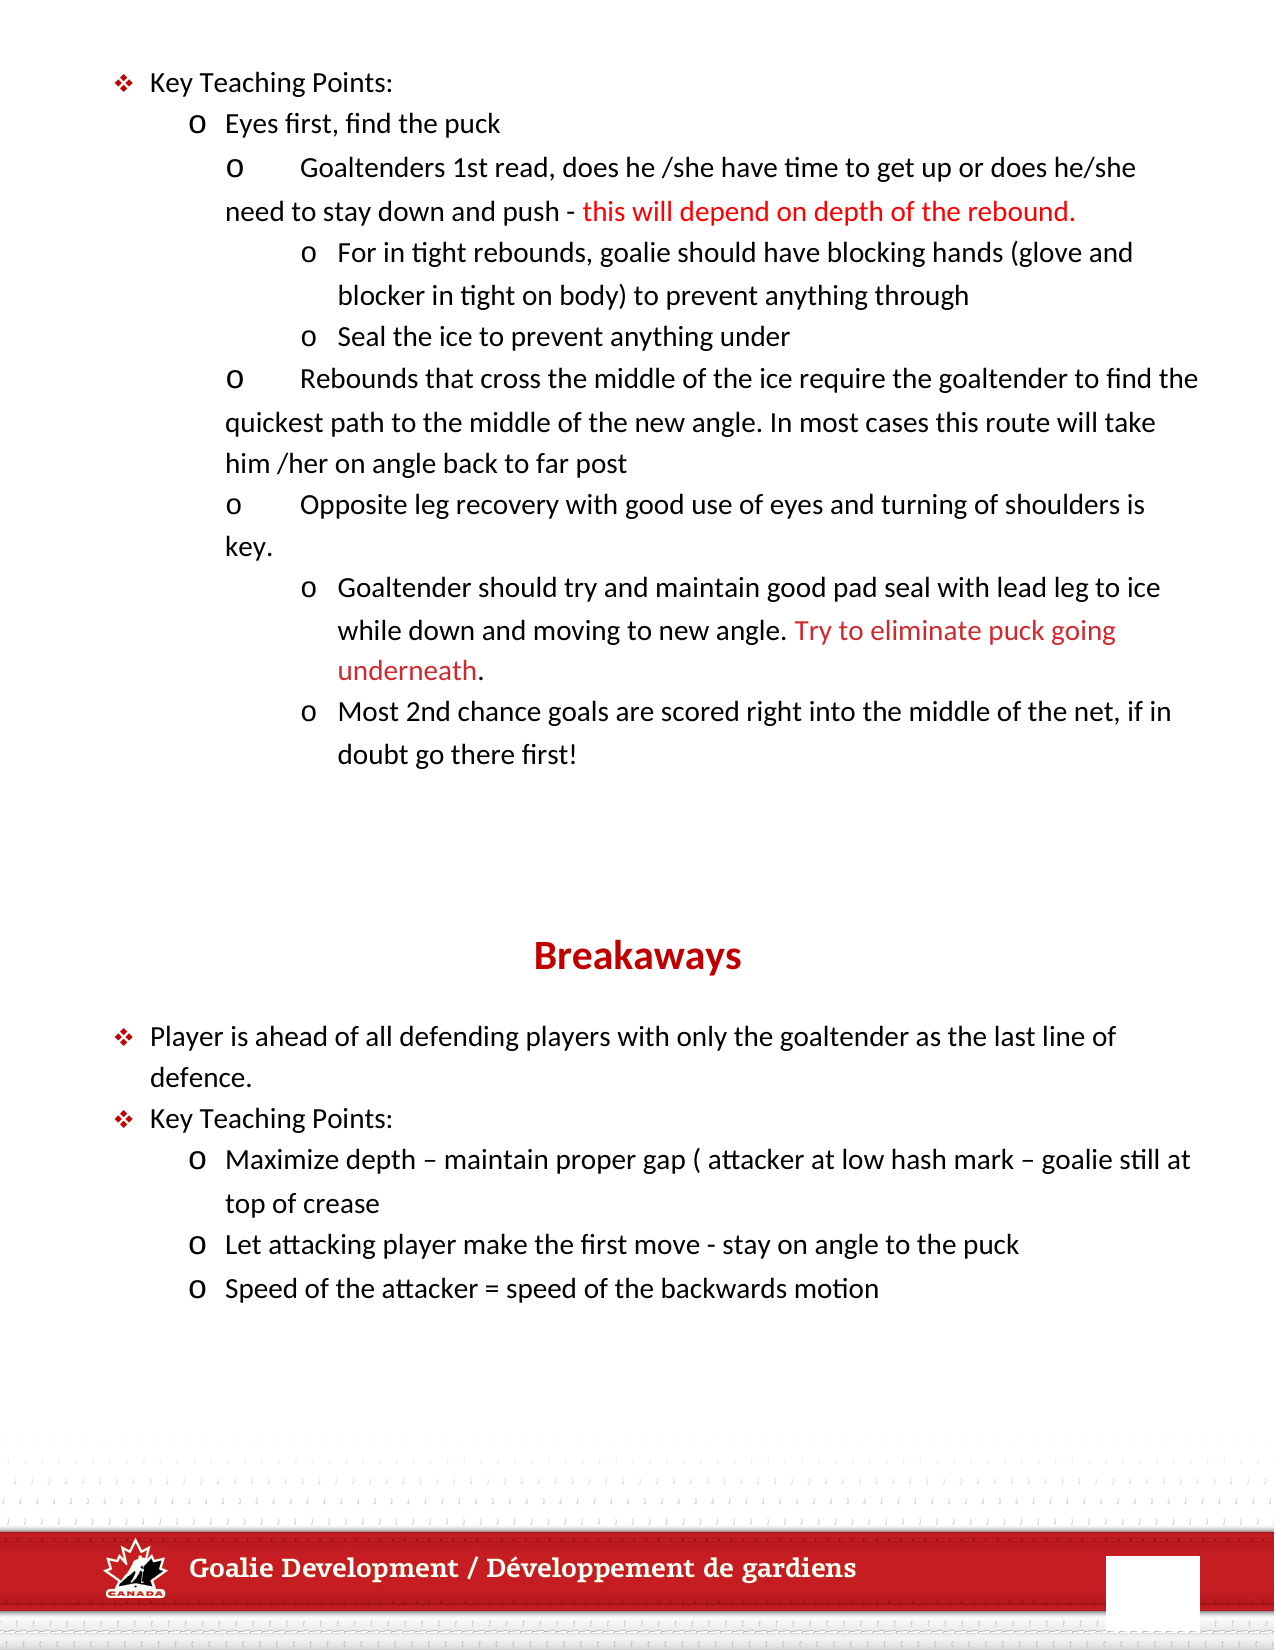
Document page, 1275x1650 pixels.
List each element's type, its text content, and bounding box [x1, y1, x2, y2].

list Let attacking player make the first move - stay on angle to the puck [187, 1226, 1200, 1264]
list Rebounds that cross the middle of the ice require the goaltender to find the quickest path to the middle of the new angle. In most cases this route will take him /her on angle back to far post [225, 360, 1200, 481]
list Goaltender should try and maintain good pad seal with lead leg to ice while down and moving to new angle. Try to eliminate puck going underneath. [300, 569, 1200, 688]
list Key Teaching Points: [112, 64, 1200, 100]
list Most 2nd chance goals are scored right into the middle of the net, if in doubt go there first! [300, 693, 1200, 771]
list Key Teaching Points: [112, 1100, 1200, 1136]
list For in tight rebounds, goalie should have blocking hands (glove and blocker in tight on body) to prevent anything through [300, 234, 1200, 312]
list Goaltenders 1st read, does he /she have time to get up or does he/she need to stay down and push - this will depend on depth of the rebound. [225, 149, 1200, 229]
list Eyes first, find the puck [187, 105, 1200, 144]
list Maximize depth – maintain proper gap ( attacker at low hash mark – goalie still at top of crease [187, 1141, 1200, 1221]
list Opposite leg recovery with good use of eyes and turning of shoulders is key. [225, 486, 1200, 564]
list Seal the ice to prevent anything under [300, 318, 1200, 355]
list Breakaways [75, 929, 1200, 980]
list Player is ahead of all defending players with only the goaltender as the last line of defence. [112, 1018, 1200, 1095]
list Speed of the attacker = speed of the backwards motion [187, 1270, 1200, 1308]
